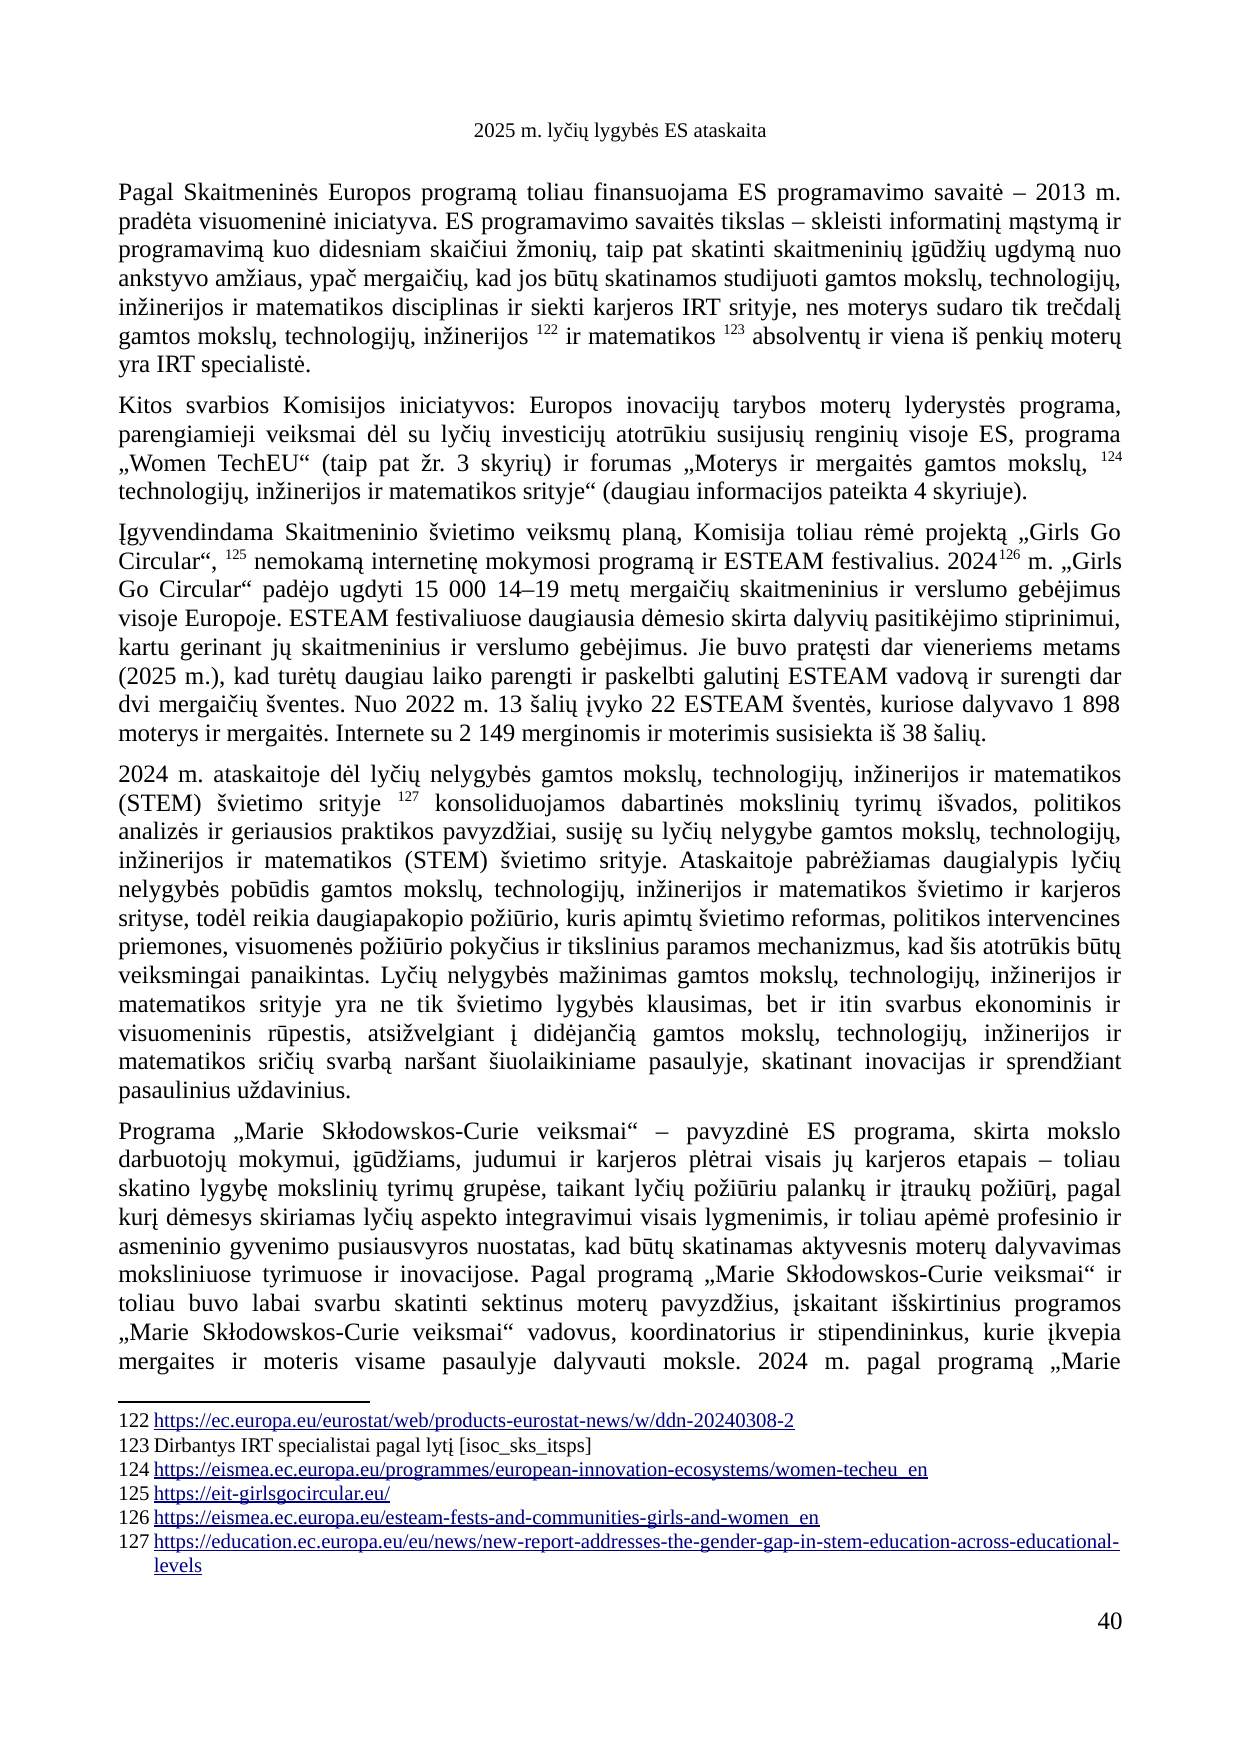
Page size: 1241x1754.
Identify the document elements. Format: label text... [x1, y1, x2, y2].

text Pagal Skaitmeninės Europos programą toliau finansuojama ES programavimo savaitė – 2013 m. pradėta visuomeninė iniciatyva. ES programavimo savaitės tikslas – skleisti informatinį mąstymą ir programavimą kuo didesniam skaičiui žmonių, taip pat skatinti skaitmeninių įgūdžių ugdymą nuo ankstyvo amžiaus, ypač mergaičių, kad jos būtų skatinamos studijuoti gamtos mokslų, technologijų, inžinerijos ir matematikos disciplinas ir siekti karjeros IRT srityje, nes moterys sudaro tik trečdalį gamtos mokslų, technologijų, inžinerijos ir matematikos absolventų ir viena iš penkių moterų yra IRT specialistė. [118, 177, 1122, 378]
text https://ec.europa.eu/eurostat/web/products-eurostat-news/w/ddn-20240308-2 [118, 1408, 1122, 1432]
text https://education.ec.europa.eu/eu/news/new-report-addresses-the-gender-gap-in-stem-education-across-educational-levels [118, 1529, 1122, 1577]
text https://eit-girlsgocircular.eu/ [118, 1481, 1122, 1505]
text 2024 m. ataskaitoje dėl lyčių nelygybės gamtos mokslų, technologijų, inžinerijos ir matematikos (STEM) švietimo srityje konsoliduojamos dabartinės mokslinių tyrimų išvados, politikos analizės ir geriausios praktikos pavyzdžiai, susiję su lyčių nelygybe gamtos mokslų, technologijų, inžinerijos ir matematikos (STEM) švietimo srityje. Ataskaitoje pabrėžiamas daugialypis lyčių nelygybės pobūdis gamtos mokslų, technologijų, inžinerijos ir matematikos švietimo ir karjeros srityse, todėl reikia daugiapakopio požiūrio, kuris apimtų švietimo reformas, politikos intervencines priemones, visuomenės požiūrio pokyčius ir tikslinius paramos mechanizmus, kad šis atotrūkis būtų veiksmingai panaikintas. Lyčių nelygybės mažinimas gamtos mokslų, technologijų, inžinerijos ir matematikos srityje yra ne tik švietimo lygybės klausimas, bet ir itin svarbus ekonominis ir visuomeninis rūpestis, atsižvelgiant į didėjančią gamtos mokslų, technologijų, inžinerijos ir matematikos sričių svarbą naršant šiuolaikiniame pasaulyje, skatinant inovacijas ir sprendžiant pasaulinius uždavinius. [118, 759, 1122, 1104]
text Kitos svarbios Komisijos iniciatyvos: Europos inovacijų tarybos moterų lyderystės programa, parengiamieji veiksmai dėl su lyčių investicijų atotrūkiu susijusių renginių visoje ES, programa „Women TechEU“ (taip pat žr. 3 skyrių) ir forumas „Moterys ir mergaitės gamtos mokslų, technologijų, inžinerijos ir matematikos srityje“ (daugiau informacijos pateikta 4 skyriuje). [118, 390, 1122, 505]
text https://eismea.ec.europa.eu/programmes/european-innovation-ecosystems/women-techeu_en [118, 1457, 1122, 1481]
text Įgyvendindama Skaitmeninio švietimo veiksmų planą, Komisija toliau rėmė projektą „Girls Go Circular“, nemokamą internetinę mokymosi programą ir ESTEAM festivalius. 2024 m. „Girls Go Circular“ padėjo ugdyti 15 000 14–19 metų mergaičių skaitmeninius ir verslumo gebėjimus visoje Europoje. ESTEAM festivaliuose daugiausia dėmesio skirta dalyvių pasitikėjimo stiprinimui, kartu gerinant jų skaitmeninius ir verslumo gebėjimus. Jie buvo pratęsti dar vieneriems metams (2025 m.), kad turėtų daugiau laiko parengti ir paskelbti galutinį ESTEAM vadovą ir surengti dar dvi mergaičių šventes. Nuo 2022 m. 13 šalių įvyko 22 ESTEAM šventės, kuriose dalyvavo 1 898 moterys ir mergaitės. Internete su 2 149 merginomis ir moterimis susisiekta iš 38 šalių. [118, 517, 1122, 747]
text Programa „Marie Skłodowskos-Curie veiksmai“ – pavyzdinė ES programa, skirta mokslo darbuotojų mokymui, įgūdžiams, judumui ir karjeros plėtrai visais jų karjeros etapais – toliau skatino lygybę mokslinių tyrimų grupėse, taikant lyčių požiūriu palankų ir įtraukų požiūrį, pagal kurį dėmesys skiriamas lyčių aspekto integravimui visais lygmenimis, ir toliau apėmė profesinio ir asmeninio gyvenimo pusiausvyros nuostatas, kad būtų skatinamas aktyvesnis moterų dalyvavimas moksliniuose tyrimuose ir inovacijose. Pagal programą „Marie Skłodowskos-Curie veiksmai“ ir toliau buvo labai svarbu skatinti sektinus moterų pavyzdžius, įskaitant išskirtinius programos „Marie Skłodowskos-Curie veiksmai“ vadovus, koordinatorius ir stipendininkus, kurie įkvepia mergaites ir moteris visame pasaulyje dalyvauti moksle. 2024 m. pagal programą „Marie [118, 1116, 1122, 1374]
text https://eismea.ec.europa.eu/esteam-fests-and-communities-girls-and-women_en [118, 1505, 1122, 1529]
text Dirbantys IRT specialistai pagal lytį [isoc_sks_itsps] [118, 1432, 1122, 1457]
